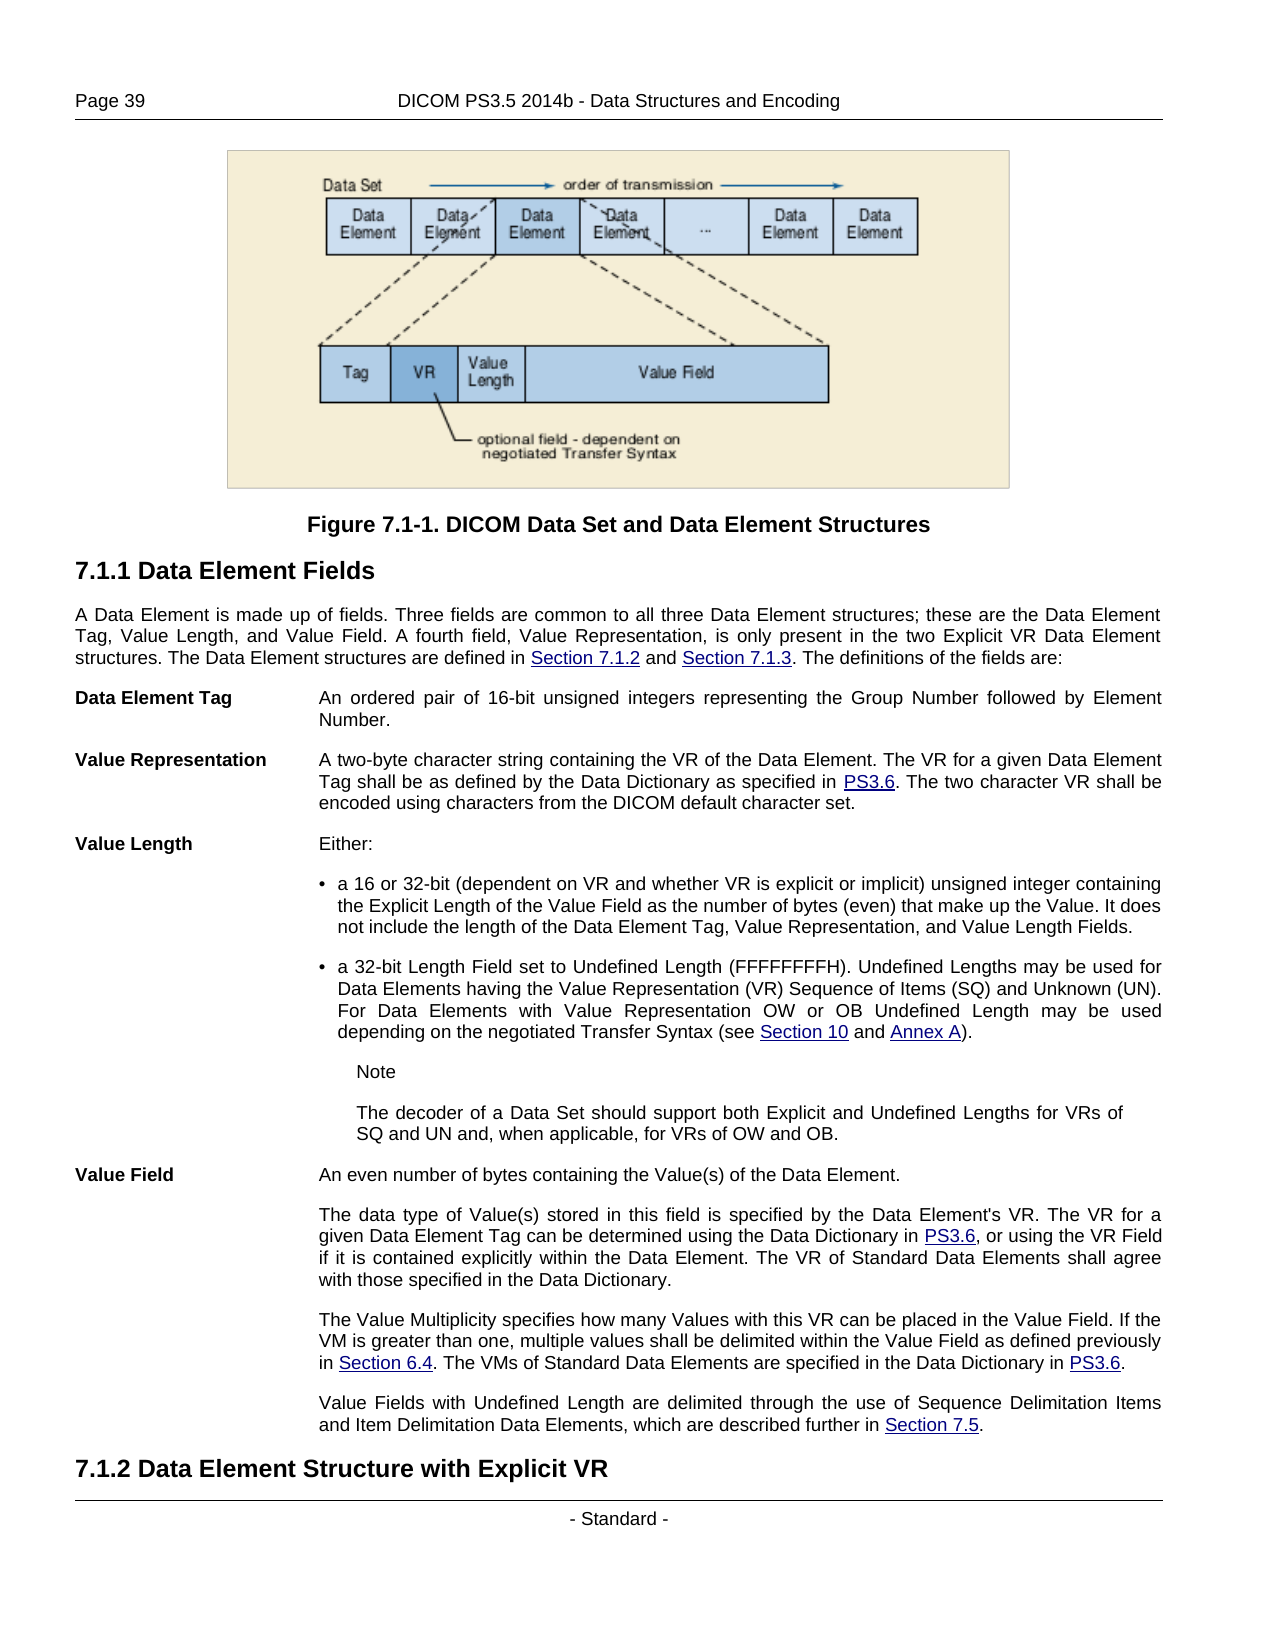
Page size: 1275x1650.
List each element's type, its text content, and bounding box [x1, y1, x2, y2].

picture [226, 150, 1011, 490]
text 7.1.1 Data Element Fields [75, 556, 1162, 585]
text The decoder of a Data Set should support both Explicit and Undefined Lengths for VRs of SQ and UN and, when applicable, for VRs of OW and OB. [356, 1102, 1125, 1145]
text The Value Multiplicity specifies how many Values with this VR can be placed in the Value Field. If the VM is greater than one, multiple values shall be delimited within the Value Field as defined previously in Section 6.4. The VMs of Standard Data Elements are specified in the Data Dictionary in PS3.6. [319, 1309, 1162, 1373]
text 7.1.2 Data Element Structure with Explicit VR [75, 1454, 1162, 1483]
text Value Fields with Undefined Length are delimited through the use of Sequence Delimitation Items and Item Delimitation Data Elements, which are described further in Section 7.5. [319, 1392, 1162, 1435]
list a 32-bit Length Field set to Undefined Length (FFFFFFFFH). Undefined Lengths may be used for Data Elements having the Value Representation (VR) Sequence of Items (SQ) and Unknown (UN). For Data Elements with Value Representation OW or OB Undefined Length may be used depending on the negotiated Transfer Syntax (see Section 10 and Annex A). [319, 956, 1162, 1042]
text The data type of Value(s) stored in this field is specified by the Data Element's VR. The VR for a given Data Element Tag can be determined using the Data Dictionary in PS3.6, or using the VR Field if it is contained explicitly within the Data Element. The VR of Standard Data Elements shall agree with those specified in the Data Dictionary. [319, 1204, 1162, 1290]
list a 16 or 32-bit (dependent on VR and whether VR is explicit or implicit) unsigned integer containing the Explicit Length of the Value Field as the number of bytes (even) that make up the Value. It does not include the length of the Data Element Tag, Value Representation, and Value Length Fields. [319, 873, 1162, 937]
text Value Length Either: [75, 832, 1162, 854]
text Figure 7.1-1. DICOM Data Set and Data Element Structures [75, 512, 1162, 537]
text Note [356, 1061, 1125, 1083]
text Value Representation A two-byte character string containing the VR of the Data Element. The VR for a given Data Element Tag shall be as defined by the Data Dictionary as specified in PS3.6. The two character VR shall be encoded using characters from the DICOM default character set. [75, 749, 1162, 814]
text Data Element Tag An ordered pair of 16-bit unsigned integers representing the Group Number followed by Element Number. [75, 687, 1162, 730]
text A Data Element is made up of fields. Three fields are common to all three Data Element structures; these are the Data Element Tag, Value Length, and Value Field. A fourth field, Value Representation, is only present in the two Explicit VR Data Element structures. The Data Element structures are defined in Section 7.1.2 and Section 7.1.3. The definitions of the fields are: [75, 604, 1162, 668]
text Value Field An even number of bytes containing the Value(s) of the Data Element. [75, 1163, 1162, 1185]
